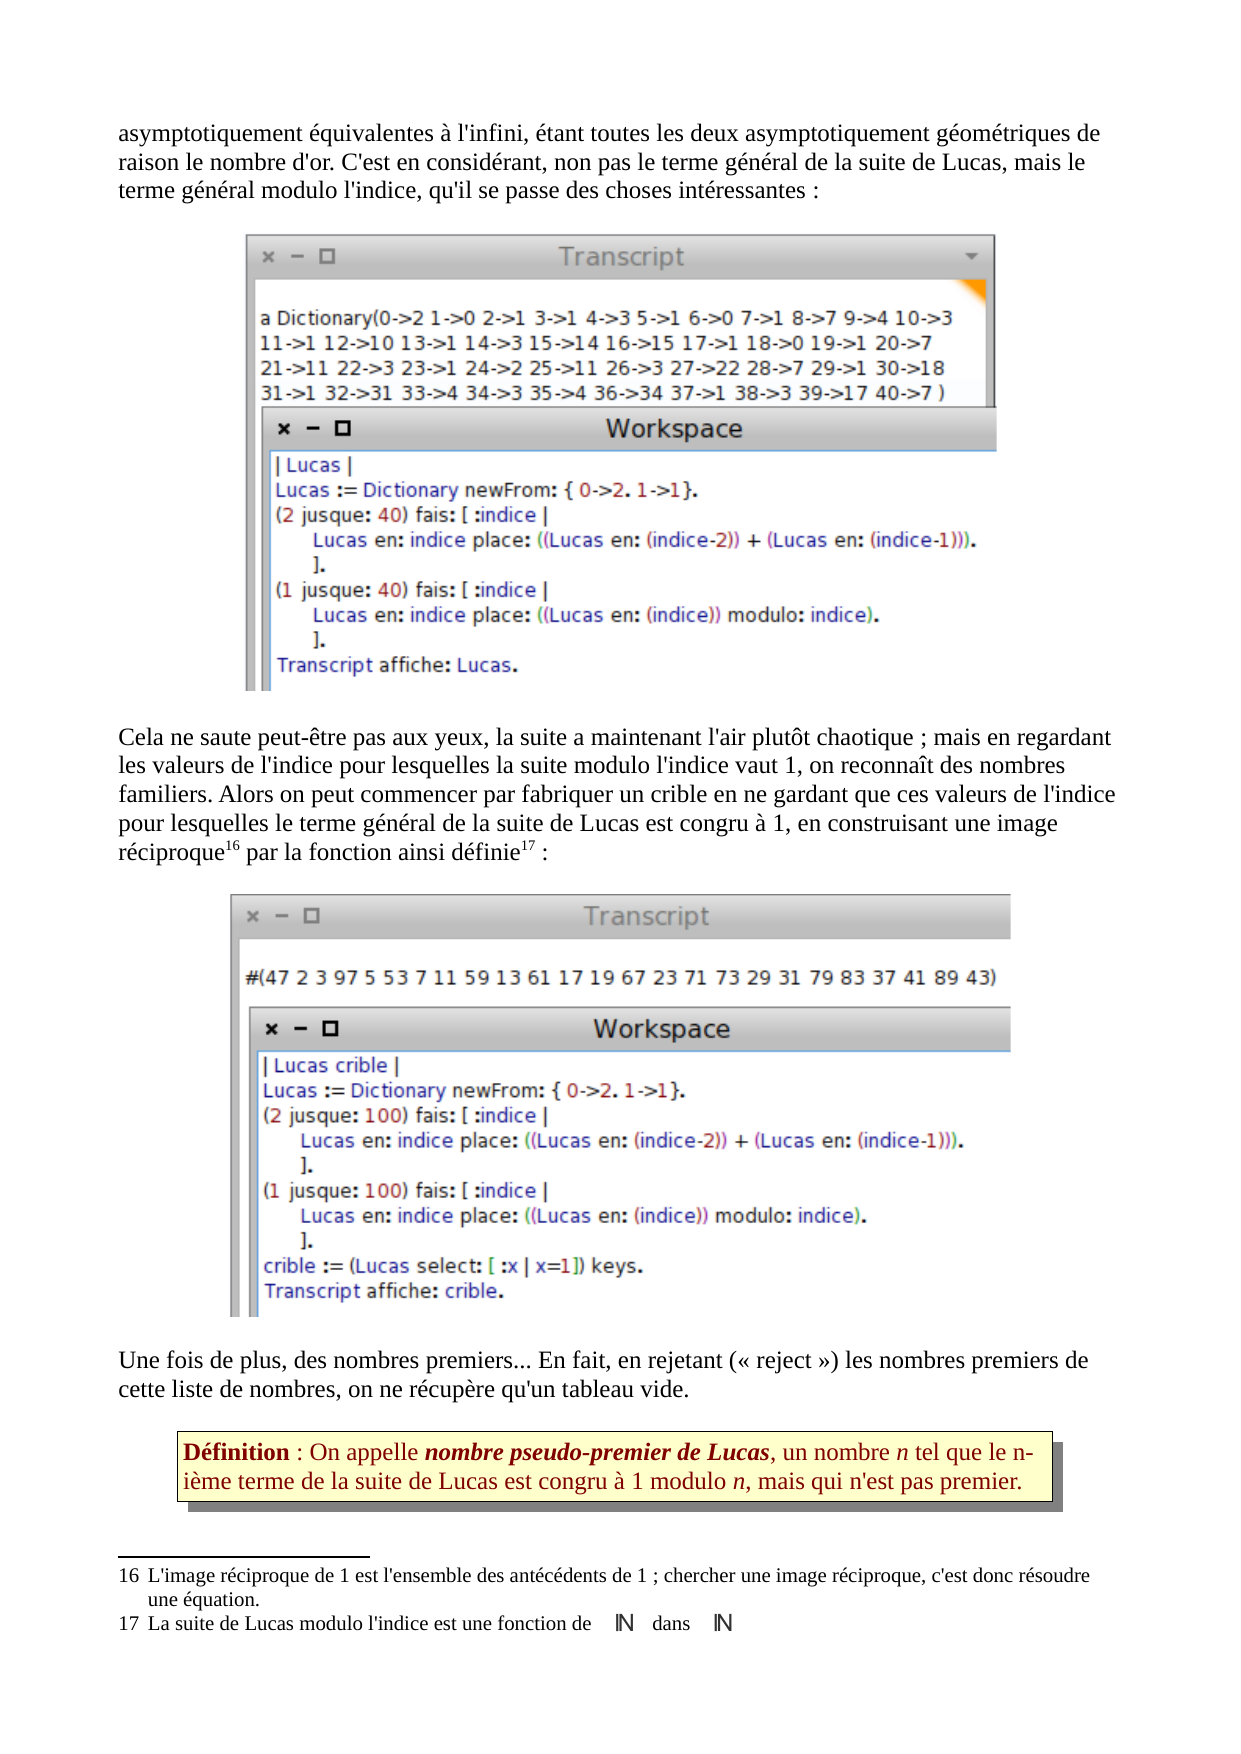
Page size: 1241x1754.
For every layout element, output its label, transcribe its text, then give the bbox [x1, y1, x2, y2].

text Cela ne saute peut-être pas aux yeux, la suite a maintenant l'air plutôt chaotique ; mais en regardant les valeurs de l'indice pour lesquelles la suite modulo l'indice vaut 1, on reconnaît des nombres familiers. Alors on peut commencer par fabriquer un crible en ne gardant que ces valeurs de l'indice pour lesquelles le terme général de la suite de Lucas est congru à 1, en construisant une image réciproque par la fonction ainsi définie : [118, 722, 1122, 866]
text La suite de Lucas modulo l'indice est une fonction de dans [118, 1611, 1122, 1636]
picture [229, 894, 1011, 1317]
table_header Définition : On appelle nombre pseudo-premier de Lucas, un nombre n tel que le n-ième terme de la suite de Lucas est congru à 1 modulo n, mais qui n'est pas premier. [178, 1432, 1052, 1501]
text Une fois de plus, des nombres premiers... En fait, en rejetant (« reject ») les nombres premiers de cette liste de nombres, on ne récupère qu'un tableau vide. [118, 1345, 1122, 1402]
text L'image réciproque de 1 est l'ensemble des antécédents de 1 ; chercher une image réciproque, c'est donc résoudre une équation. [118, 1563, 1122, 1611]
text asymptotiquement équivalentes à l'infini, étant toutes les deux asymptotiquement géométriques de raison le nombre d'or. C'est en considérant, non pas le terme général de la suite de Lucas, mais le terme général modulo l'indice, qu'il se passe des choses intéressantes : [118, 118, 1122, 204]
picture [243, 233, 997, 691]
